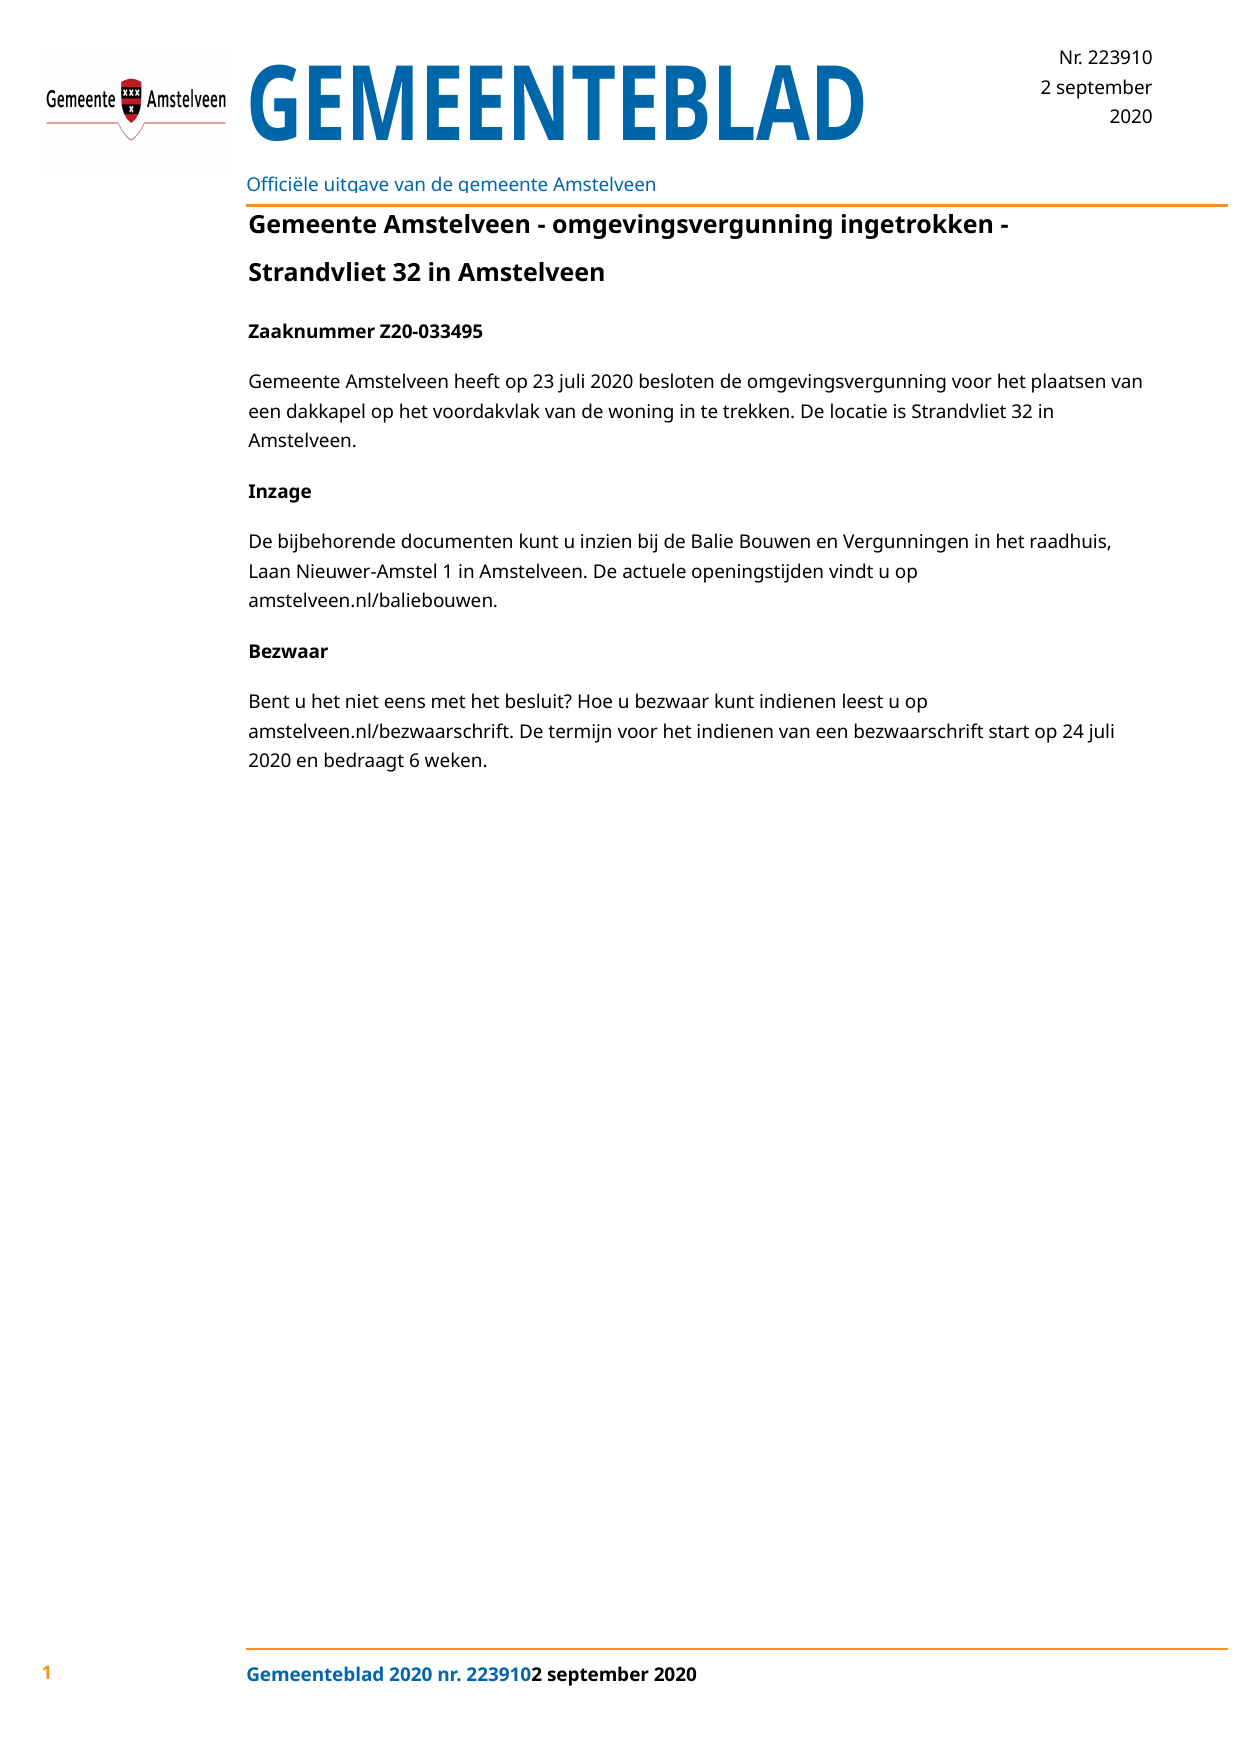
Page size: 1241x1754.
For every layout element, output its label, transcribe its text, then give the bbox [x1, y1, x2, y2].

text De bijbehorende documenten kunt u inzien bij de Balie Bouwen en Vergunningen in het raadhuis, Laan Nieuwer-Amstel 1 in Amstelveen. De actuele openingstijden vindt u op amstelveen.nl/baliebouwen. [248, 528, 1152, 613]
text Gemeente Amstelveen - omgevingsvergunning ingetrokken - Strandvliet 32 in Amstelveen [248, 207, 1152, 288]
text Zaaknummer Z20-033495 [248, 318, 1152, 344]
picture [41, 47, 231, 172]
text Inzage [248, 478, 1152, 504]
text Gemeente Amstelveen heeft op 23 juli 2020 besloten de omgevingsvergunning voor het plaatsen van een dakkapel op het voordakvlak van de woning in te trekken. De locatie is Strandvliet 32 in Amstelveen. [248, 368, 1152, 453]
text Bezwaar [248, 638, 1152, 664]
text Bent u het niet eens met het besluit? Hoe u bezwaar kunt indienen leest u op amstelveen.nl/bezwaarschrift. De termijn voor het indienen van een bezwaarschrift start op 24 juli 2020 en bedraagt 6 weken. [248, 688, 1152, 773]
